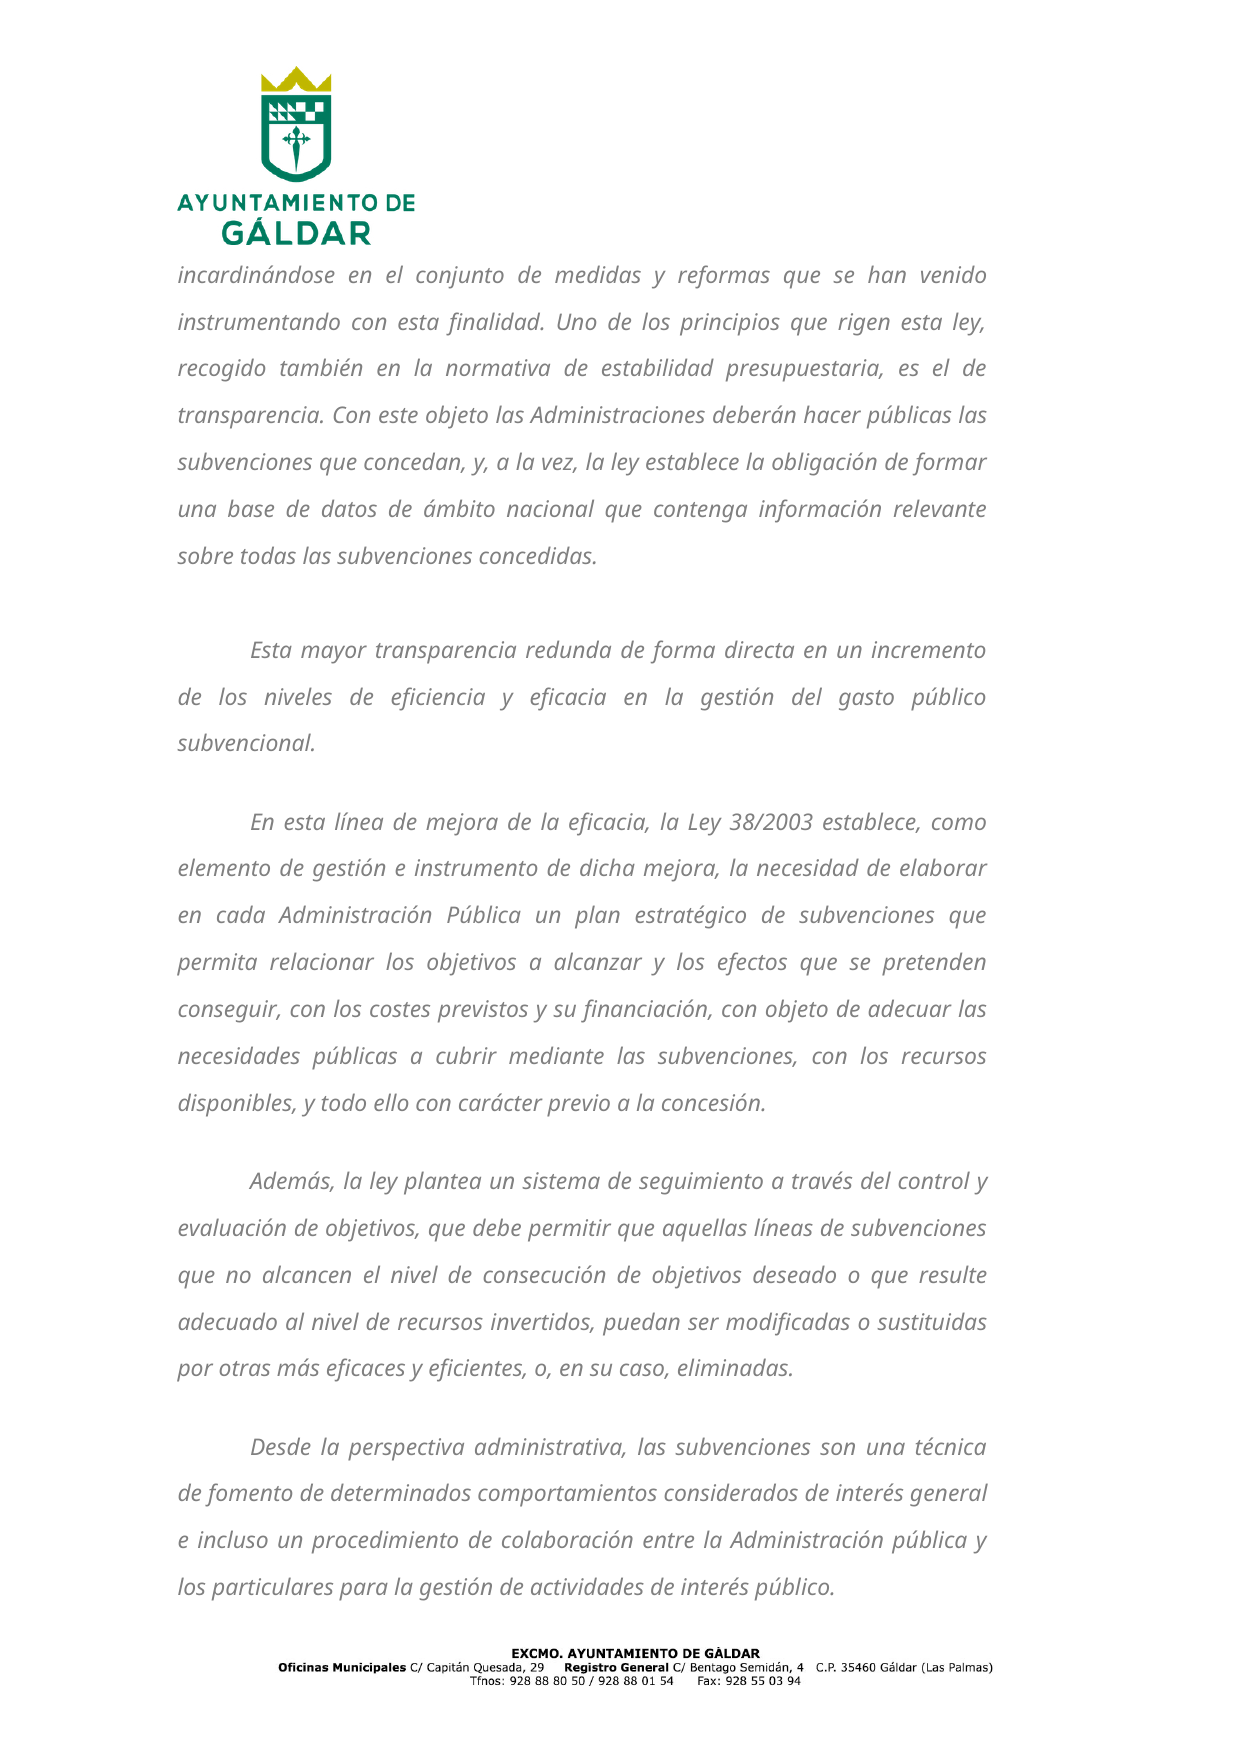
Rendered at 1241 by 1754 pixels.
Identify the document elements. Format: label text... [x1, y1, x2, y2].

picture [177, 66, 415, 245]
text incardinándose en el conjunto de medidas y reformas que se han venido instrumentando con esta finalidad. Uno de los principios que rigen esta ley, recogido también en la normativa de estabilidad presupuestaria, es el de transparencia. Con este objeto las Administraciones deberán hacer públicas las subvenciones que concedan, y, a la vez, la ley establece la obligación de formar una base de datos de ámbito nacional que contenga información relevante sobre todas las subvenciones concedidas. [177, 258, 988, 571]
text Desde la perspectiva administrativa, las subvenciones son una técnica de fomento de determinados comportamientos considerados de interés general e incluso un procedimiento de colaboración entre la Administración pública y los particulares para la gestión de actividades de interés público. [177, 1430, 988, 1602]
text Esta mayor transparencia redunda de forma directa en un incremento de los niveles de eficiencia y eficacia en la gestión del gasto público subvencional. [177, 633, 988, 758]
text Además, la ley plantea un sistema de seguimiento a través del control y evaluación de objetivos, que debe permitir que aquellas líneas de subvenciones que no alcancen el nivel de consecución de objetivos deseado o que resulte adecuado al nivel de recursos invertidos, puedan ser modificadas o sustituidas por otras más eficaces y eficientes, o, en su caso, eliminadas. [177, 1165, 988, 1383]
text En esta línea de mejora de la eficacia, la Ley 38/2003 establece, como elemento de gestión e instrumento de dicha mejora, la necesidad de elaborar en cada Administración Pública un plan estratégico de subvenciones que permita relacionar los objetivos a alcanzar y los efectos que se pretenden conseguir, con los costes previstos y su financiación, con objeto de adecuar las necesidades públicas a cubrir mediante las subvenciones, con los recursos disponibles, y todo ello con carácter previo a la concesión. [177, 805, 988, 1118]
picture [254, 1647, 1027, 1686]
